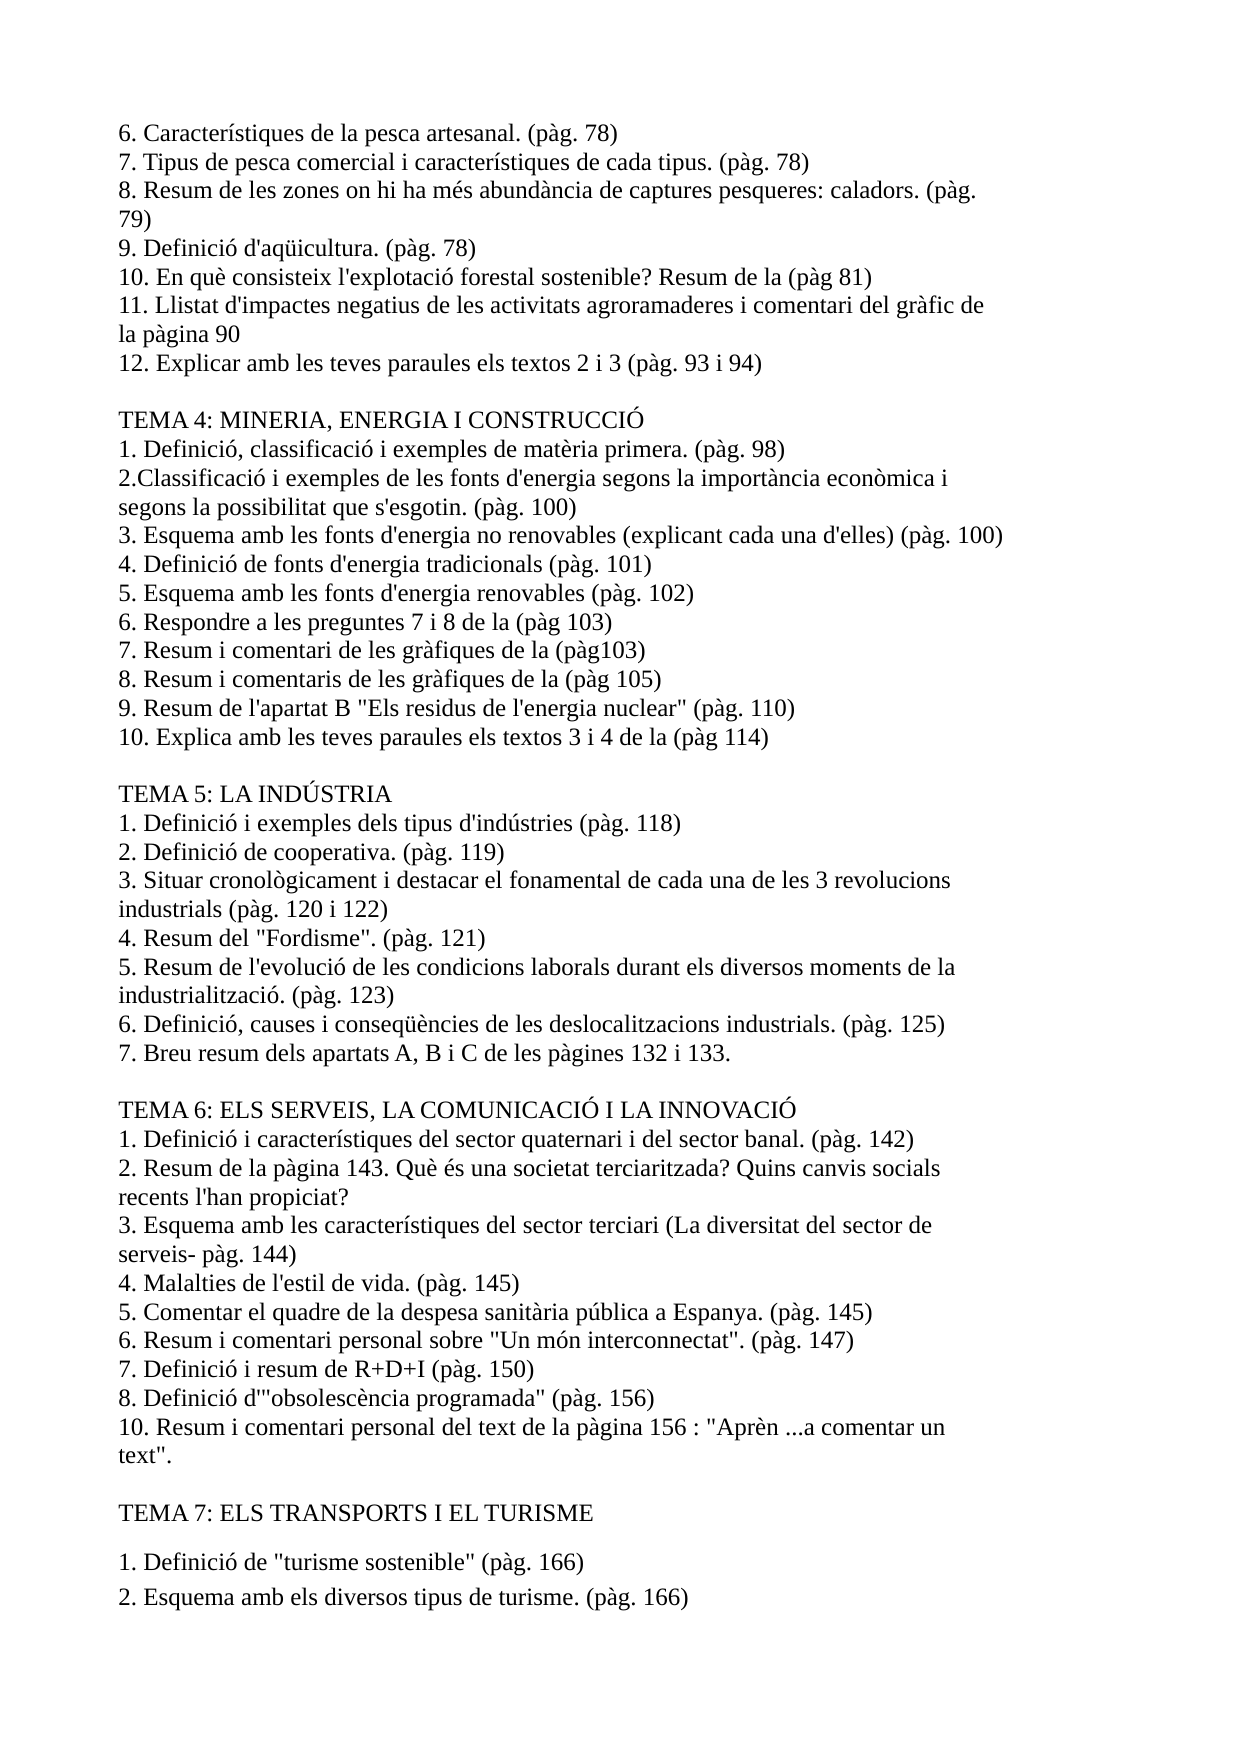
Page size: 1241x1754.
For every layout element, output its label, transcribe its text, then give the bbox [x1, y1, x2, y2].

text 10. En què consisteix l'explotació forestal sostenible? Resum de la (pàg 81) [118, 262, 1122, 291]
text 4. Definició de fonts d'energia tradicionals (pàg. 101) [118, 549, 1122, 578]
text 4. Resum del "Fordisme". (pàg. 121) [118, 923, 1122, 952]
text 4. Malalties de l'estil de vida. (pàg. 145) [118, 1268, 1122, 1297]
text 8. Definició d'"obsolescència programada" (pàg. 156) [118, 1383, 1122, 1412]
text 5. Esquema amb les fonts d'energia renovables (pàg. 102) [118, 578, 1122, 607]
text 8. Resum i comentaris de les gràfiques de la (pàg 105) [118, 664, 1122, 693]
text 2. Definició de cooperativa. (pàg. 119) [118, 837, 1122, 866]
text 9. Definició d'aqüicultura. (pàg. 78) [118, 233, 1122, 262]
text 1. Definició i característiques del sector quaternari i del sector banal. (pàg. 142) [118, 1124, 1122, 1153]
text 2. Resum de la pàgina 143. Què és una societat terciaritzada? Quins canvis socials [118, 1153, 1122, 1182]
text TEMA 5: LA INDÚSTRIA [118, 779, 1122, 808]
text segons la possibilitat que s'esgotin. (pàg. 100) [118, 492, 1122, 521]
text 5. Resum de l'evolució de les condicions laborals durant els diversos moments de la [118, 952, 1122, 981]
text 8. Resum de les zones on hi ha més abundància de captures pesqueres: caladors. (pàg. [118, 176, 1122, 204]
text TEMA 6: ELS SERVEIS, LA COMUNICACIÓ I LA INNOVACIÓ [118, 1096, 1122, 1124]
text 1. Definició de "turisme sostenible" (pàg. 166) [118, 1547, 1122, 1576]
text 1. Definició i exemples dels tipus d'indústries (pàg. 118) [118, 808, 1122, 837]
text 7. Breu resum dels apartats A, B i C de les pàgines 132 i 133. [118, 1038, 1122, 1067]
text 11. Llistat d'impactes negatius de les activitats agroramaderes i comentari del gràfic de [118, 291, 1122, 319]
text 7. Definició i resum de R+D+I (pàg. 150) [118, 1354, 1122, 1383]
text serveis- pàg. 144) [118, 1239, 1122, 1268]
text TEMA 4: MINERIA, ENERGIA I CONSTRUCCIÓ [118, 406, 1122, 434]
text 79) [118, 204, 1122, 233]
text 6. Definició, causes i conseqüències de les deslocalitzacions industrials. (pàg. 125) [118, 1009, 1122, 1038]
text 10. Resum i comentari personal del text de la pàgina 156 : "Aprèn ...a comentar un [118, 1412, 1122, 1441]
text recents l'han propiciat? [118, 1182, 1122, 1211]
text 6. Respondre a les preguntes 7 i 8 de la (pàg 103) [118, 607, 1122, 636]
text 3. Esquema amb les fonts d'energia no renovables (explicant cada una d'elles) (pàg. 100) [118, 521, 1122, 549]
text 3. Situar cronològicament i destacar el fonamental de cada una de les 3 revolucions [118, 866, 1122, 894]
text 10. Explica amb les teves paraules els textos 3 i 4 de la (pàg 114) [118, 722, 1122, 751]
text 12. Explicar amb les teves paraules els textos 2 i 3 (pàg. 93 i 94) [118, 348, 1122, 377]
text text". [118, 1441, 1122, 1469]
text 9. Resum de l'apartat B "Els residus de l'energia nuclear" (pàg. 110) [118, 693, 1122, 722]
text 7. Tipus de pesca comercial i característiques de cada tipus. (pàg. 78) [118, 147, 1122, 176]
text industrials (pàg. 120 i 122) [118, 894, 1122, 923]
text 3. Esquema amb les característiques del sector terciari (La diversitat del sector de [118, 1211, 1122, 1239]
text TEMA 7: ELS TRANSPORTS I EL TURISME [118, 1498, 1122, 1527]
text 2.Classificació i exemples de les fonts d'energia segons la importància econòmica i [118, 463, 1122, 492]
text la pàgina 90 [118, 319, 1122, 348]
text industrialització. (pàg. 123) [118, 981, 1122, 1009]
text 1. Definició, classificació i exemples de matèria primera. (pàg. 98) [118, 434, 1122, 463]
text 6. Característiques de la pesca artesanal. (pàg. 78) [118, 118, 1122, 147]
text 6. Resum i comentari personal sobre "Un món interconnectat". (pàg. 147) [118, 1326, 1122, 1354]
text 2. Esquema amb els diversos tipus de turisme. (pàg. 166) [118, 1582, 1122, 1610]
text 5. Comentar el quadre de la despesa sanitària pública a Espanya. (pàg. 145) [118, 1297, 1122, 1326]
text 7. Resum i comentari de les gràfiques de la (pàg103) [118, 636, 1122, 664]
